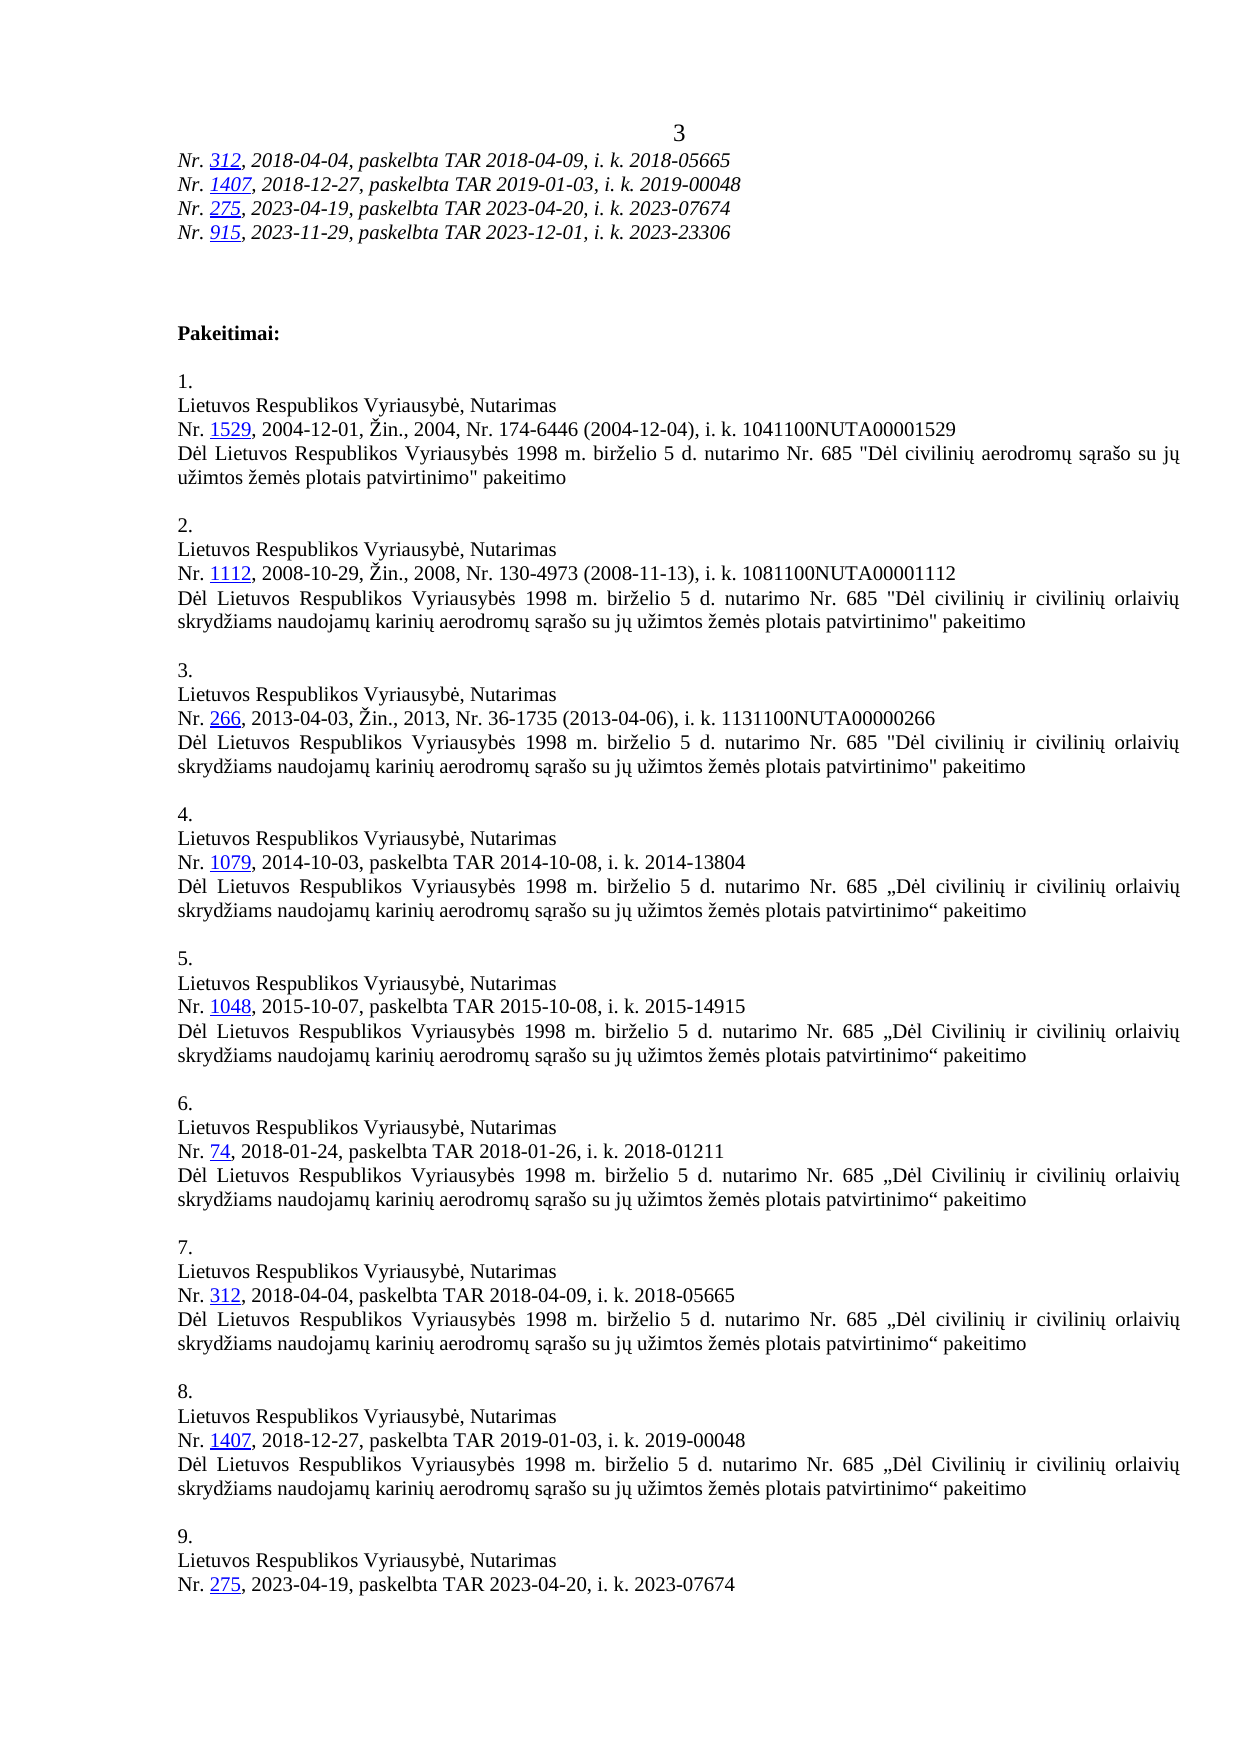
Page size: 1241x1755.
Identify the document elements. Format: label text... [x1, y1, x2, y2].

text Nr. 266, 2013-04-03, Žin., 2013, Nr. 36-1735 (2013-04-06), i. k. 1131100NUTA00000266 [177, 706, 1181, 730]
text Dėl Lietuvos Respublikos Vyriausybės 1998 m. birželio 5 d. nutarimo Nr. 685 „Dėl civilinių ir civilinių orlaivių skrydžiams naudojamų karinių aerodromų sąrašo su jų užimtos žemės plotais patvirtinimo“ pakeitimo [177, 874, 1181, 922]
text Lietuvos Respublikos Vyriausybė, Nutarimas [177, 393, 1181, 417]
text Nr. 1079, 2014-10-03, paskelbta TAR 2014-10-08, i. k. 2014-13804 [177, 850, 1181, 874]
text Lietuvos Respublikos Vyriausybė, Nutarimas [177, 1259, 1181, 1283]
text Lietuvos Respublikos Vyriausybė, Nutarimas [177, 682, 1181, 706]
text 6. [177, 1091, 1181, 1115]
text Nr. 1407, 2018-12-27, paskelbta TAR 2019-01-03, i. k. 2019-00048 [177, 172, 1181, 196]
text Nr. 1407, 2018-12-27, paskelbta TAR 2019-01-03, i. k. 2019-00048 [177, 1428, 1181, 1452]
text Nr. 915, 2023-11-29, paskelbta TAR 2023-12-01, i. k. 2023-23306 [177, 220, 1181, 244]
text Nr. 1529, 2004-12-01, Žin., 2004, Nr. 174-6446 (2004-12-04), i. k. 1041100NUTA00001529 [177, 417, 1181, 441]
text 7. [177, 1235, 1181, 1259]
text Dėl Lietuvos Respublikos Vyriausybės 1998 m. birželio 5 d. nutarimo Nr. 685 "Dėl civilinių aerodromų sąrašo su jų užimtos žemės plotais patvirtinimo" pakeitimo [177, 441, 1181, 489]
text 8. [177, 1379, 1181, 1403]
text 1. [177, 369, 1181, 393]
text 3. [177, 658, 1181, 682]
text 9. [177, 1524, 1181, 1548]
text Nr. 275, 2023-04-19, paskelbta TAR 2023-04-20, i. k. 2023-07674 [177, 196, 1181, 220]
text Nr. 74, 2018-01-24, paskelbta TAR 2018-01-26, i. k. 2018-01211 [177, 1139, 1181, 1163]
text Nr. 312, 2018-04-04, paskelbta TAR 2018-04-09, i. k. 2018-05665 [177, 1283, 1181, 1307]
text Lietuvos Respublikos Vyriausybė, Nutarimas [177, 1548, 1181, 1572]
text 5. [177, 946, 1181, 970]
text Dėl Lietuvos Respublikos Vyriausybės 1998 m. birželio 5 d. nutarimo Nr. 685 „Dėl Civilinių ir civilinių orlaivių skrydžiams naudojamų karinių aerodromų sąrašo su jų užimtos žemės plotais patvirtinimo“ pakeitimo [177, 1018, 1181, 1067]
text Lietuvos Respublikos Vyriausybė, Nutarimas [177, 1115, 1181, 1139]
text Lietuvos Respublikos Vyriausybė, Nutarimas [177, 826, 1181, 850]
text 2. [177, 513, 1181, 537]
text Lietuvos Respublikos Vyriausybė, Nutarimas [177, 537, 1181, 561]
text Dėl Lietuvos Respublikos Vyriausybės 1998 m. birželio 5 d. nutarimo Nr. 685 „Dėl civilinių ir civilinių orlaivių skrydžiams naudojamų karinių aerodromų sąrašo su jų užimtos žemės plotais patvirtinimo“ pakeitimo [177, 1307, 1181, 1355]
text 4. [177, 802, 1181, 826]
text Dėl Lietuvos Respublikos Vyriausybės 1998 m. birželio 5 d. nutarimo Nr. 685 "Dėl civilinių ir civilinių orlaivių skrydžiams naudojamų karinių aerodromų sąrašo su jų užimtos žemės plotais patvirtinimo" pakeitimo [177, 730, 1181, 778]
text Dėl Lietuvos Respublikos Vyriausybės 1998 m. birželio 5 d. nutarimo Nr. 685 „Dėl Civilinių ir civilinių orlaivių skrydžiams naudojamų karinių aerodromų sąrašo su jų užimtos žemės plotais patvirtinimo“ pakeitimo [177, 1452, 1181, 1500]
text Pakeitimai: [177, 321, 1181, 345]
text Lietuvos Respublikos Vyriausybė, Nutarimas [177, 970, 1181, 994]
text Nr. 1112, 2008-10-29, Žin., 2008, Nr. 130-4973 (2008-11-13), i. k. 1081100NUTA00001112 [177, 561, 1181, 585]
text Lietuvos Respublikos Vyriausybė, Nutarimas [177, 1403, 1181, 1428]
text Nr. 275, 2023-04-19, paskelbta TAR 2023-04-20, i. k. 2023-07674 [177, 1572, 1181, 1596]
text Nr. 1048, 2015-10-07, paskelbta TAR 2015-10-08, i. k. 2015-14915 [177, 994, 1181, 1018]
text Dėl Lietuvos Respublikos Vyriausybės 1998 m. birželio 5 d. nutarimo Nr. 685 "Dėl civilinių ir civilinių orlaivių skrydžiams naudojamų karinių aerodromų sąrašo su jų užimtos žemės plotais patvirtinimo" pakeitimo [177, 585, 1181, 633]
text Nr. 312, 2018-04-04, paskelbta TAR 2018-04-09, i. k. 2018-05665 [177, 148, 1181, 172]
text Dėl Lietuvos Respublikos Vyriausybės 1998 m. birželio 5 d. nutarimo Nr. 685 „Dėl Civilinių ir civilinių orlaivių skrydžiams naudojamų karinių aerodromų sąrašo su jų užimtos žemės plotais patvirtinimo“ pakeitimo [177, 1163, 1181, 1211]
